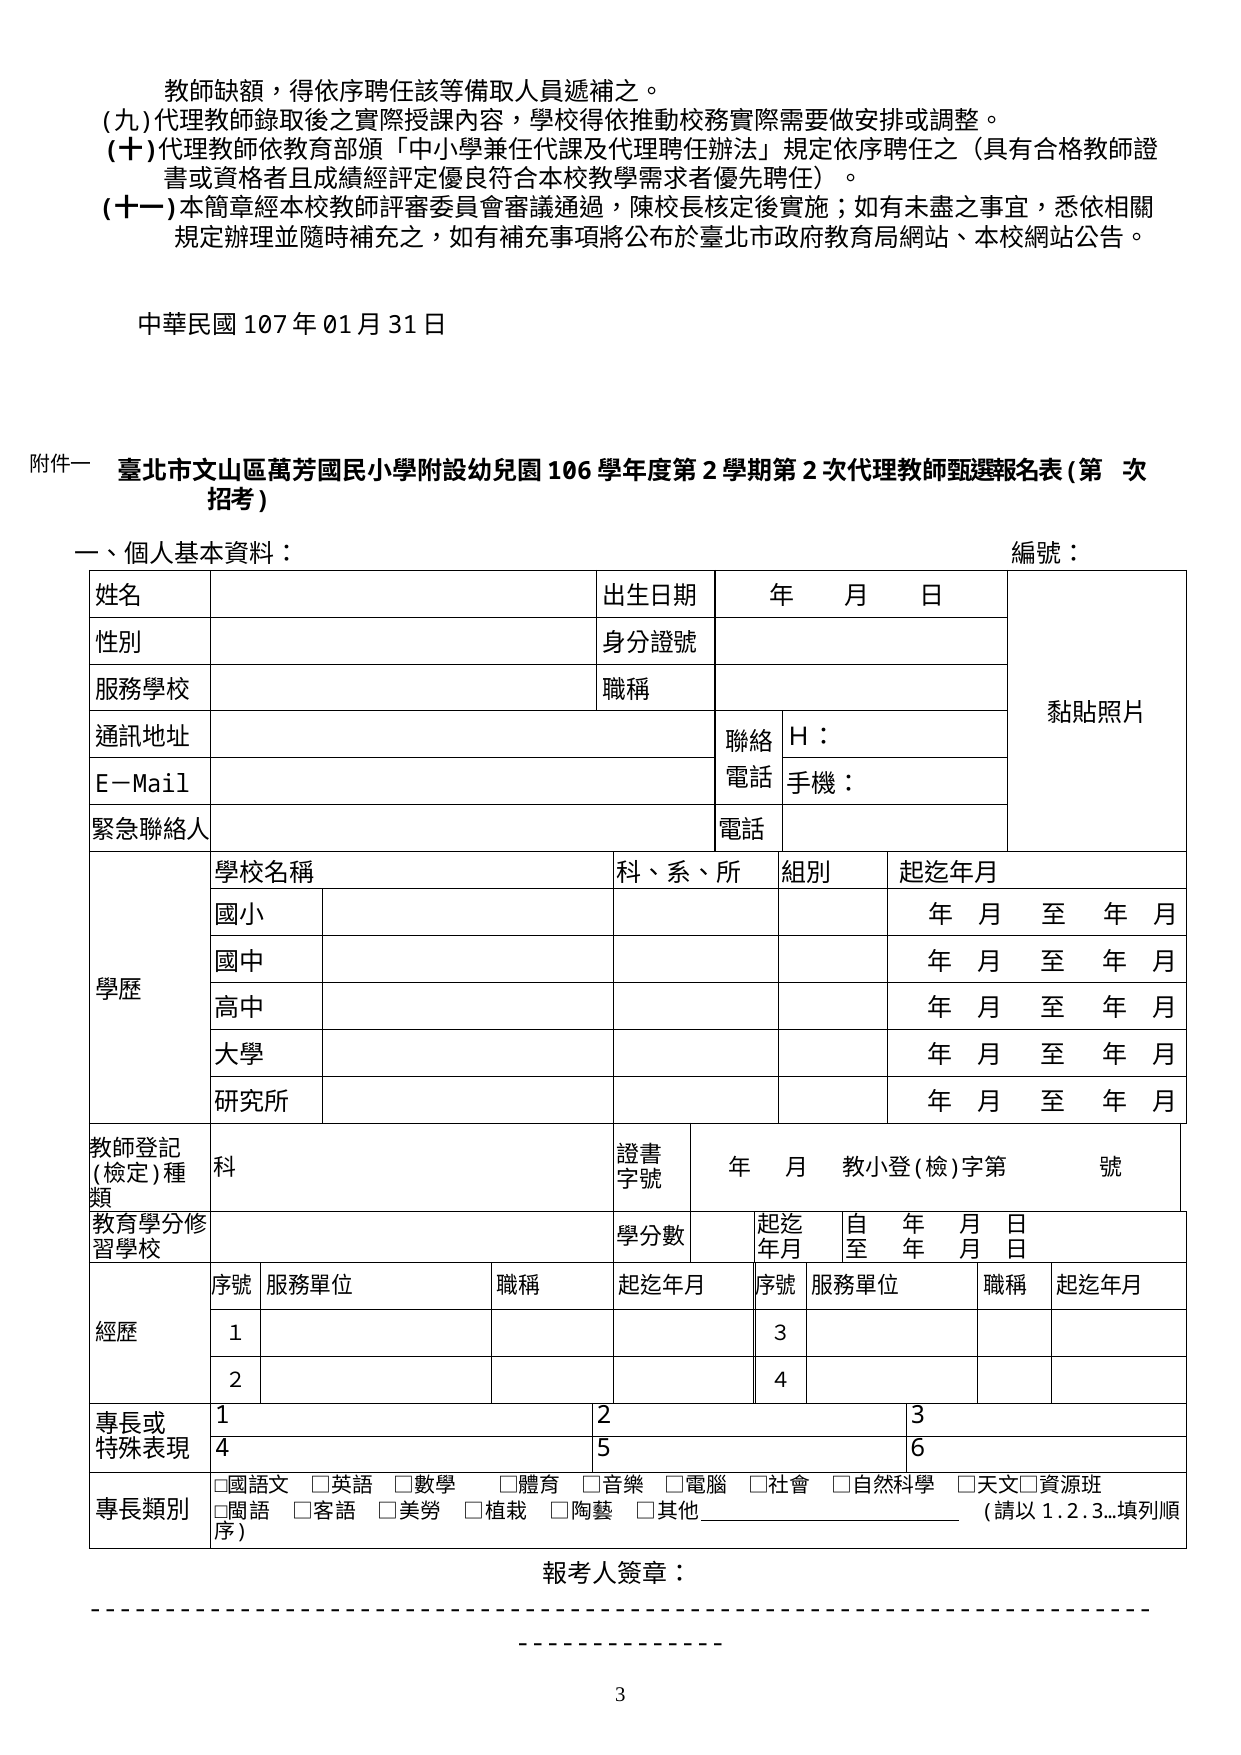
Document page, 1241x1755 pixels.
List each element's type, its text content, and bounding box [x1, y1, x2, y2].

table_cell 組別 [779, 852, 887, 888]
table_cell 緊急聯絡人 [90, 805, 210, 851]
text 一、個人基本資料： 編號： [74, 533, 1167, 570]
table_cell [716, 618, 1007, 663]
table_cell 年 月 至 年 月 [888, 889, 1186, 935]
table_cell 國中 [211, 936, 322, 982]
table_cell [614, 1030, 778, 1076]
table_cell 2 [593, 1404, 906, 1436]
text 臺北市文山區萬芳國民小學附設幼兒園106學年度第2學期第2次代理教師甄選報名表(第 次招考) [14, 439, 1167, 517]
table_cell [323, 1077, 613, 1123]
table_cell 學校名稱 [211, 852, 613, 888]
table_cell [807, 1310, 977, 1356]
table_cell [807, 1357, 977, 1403]
table_cell 科 [211, 1124, 613, 1211]
text 報考人簽章： [543, 1549, 1165, 1591]
table_cell [614, 983, 778, 1029]
table_cell 學歷 [90, 852, 210, 1123]
table_cell E－Mail [90, 758, 210, 804]
table_cell [978, 1310, 1051, 1356]
table_cell 教師登記(檢定)種類 [90, 1124, 210, 1211]
table_cell [323, 983, 613, 1029]
table_cell 服務單位 [807, 1263, 977, 1309]
table_cell 專長或 特殊表現 [90, 1404, 210, 1472]
text 附件一 [29, 447, 102, 477]
table_cell ２ [211, 1357, 260, 1403]
table_cell 經歷 [90, 1263, 210, 1403]
table_cell 專長類別 [90, 1473, 210, 1548]
table_cell １ [211, 1310, 260, 1356]
table_cell [211, 805, 714, 851]
table_cell [614, 1357, 753, 1403]
table_cell ３ [756, 1310, 806, 1356]
table_cell 性別 [90, 618, 210, 663]
table_cell [779, 889, 887, 935]
table_cell 年 月 至 年 月 [888, 1030, 1186, 1076]
table_cell 聯絡電話 [716, 711, 782, 804]
table_cell [978, 1357, 1051, 1403]
table_cell [614, 1077, 778, 1123]
table_cell 科、系、所 [614, 852, 778, 888]
table_cell 6 [907, 1437, 1186, 1472]
table_cell [614, 889, 778, 935]
text 書或資格者且成績經評定優良符合本校教學需求者優先聘任）。 [89, 164, 1167, 193]
table_cell 3 [907, 1404, 1186, 1436]
text (十一)本簡章經本校教師評審委員會審議通過，陳校長核定後實施；如有未盡之事宜，悉依相關規定辦理並隨時補充之，如有補充事項將公布於臺北市政府教育局網站、本校網站公告。 [99, 193, 1167, 252]
table_cell 年 月 教小登(檢)字第 號 [691, 1124, 1180, 1211]
table_cell [779, 983, 887, 1029]
table_cell 通訊地址 [90, 711, 210, 757]
text 教師缺額，得依序聘任該等備取人員遞補之。 [74, 77, 1167, 106]
table_cell 起迄年月 [1052, 1263, 1186, 1309]
table_cell [492, 1310, 613, 1356]
table_cell 年 月 至 年 月 [888, 1077, 1186, 1123]
table_cell [716, 665, 1007, 710]
table_cell 職稱 [597, 665, 714, 710]
table_cell 起迄年月 [888, 852, 1186, 888]
table_cell [1052, 1357, 1186, 1403]
table_cell 高中 [211, 983, 322, 1029]
table_cell [492, 1357, 613, 1403]
table_cell 起迄 年月 [755, 1212, 842, 1262]
table_cell 年 月 至 年 月 [888, 936, 1186, 982]
table_cell 序號 [211, 1263, 260, 1309]
table_cell [323, 889, 613, 935]
table_cell ４ [756, 1357, 806, 1403]
table_cell [211, 618, 596, 663]
table_cell 5 [593, 1437, 906, 1472]
table_header 出生日期 [597, 571, 714, 617]
table_cell 職稱 [492, 1263, 613, 1309]
table_cell [261, 1310, 491, 1356]
table_header 年 月 日 [716, 571, 1007, 617]
table_cell □國語文 □英語 □數學 □體育 □音樂 □電腦 □社會 □自然科學 □天文□資源班 □閩語 □客語 □美勞 □植栽 □陶藝 □其他 (請以1.2.3…填列順序) [211, 1473, 1186, 1548]
table_cell 4 [211, 1437, 592, 1472]
table_cell [691, 1212, 754, 1262]
table_cell [211, 758, 714, 804]
table_cell [1181, 1124, 1186, 1211]
table_cell [261, 1357, 491, 1403]
text (十)代理教師依教育部頒「中小學兼任代課及代理聘任辦法」規定依序聘任之（具有合格教師證 [89, 135, 1167, 164]
table_cell 大學 [211, 1030, 322, 1076]
table_cell 1 [211, 1404, 592, 1436]
table_cell [783, 805, 1007, 851]
table_cell [323, 1030, 613, 1076]
table_cell [211, 665, 596, 710]
table_cell 起迄年月 [614, 1263, 753, 1309]
table_cell [779, 1030, 887, 1076]
table_cell 學分數 [614, 1212, 690, 1262]
table_cell 國小 [211, 889, 322, 935]
table_cell [211, 711, 714, 757]
table_cell 序號 [756, 1263, 806, 1309]
table_cell 教育學分修習學校 [90, 1212, 210, 1262]
table_cell 手機： [783, 758, 1007, 804]
table_header [211, 571, 596, 617]
table_cell 證書 字號 [614, 1124, 690, 1211]
table_cell 服務單位 [261, 1263, 491, 1309]
table_cell 服務學校 [90, 665, 210, 710]
table_cell [614, 1310, 753, 1356]
table_cell [1052, 1310, 1186, 1356]
table_header 黏貼照片 [1008, 571, 1186, 851]
table_cell Ｈ： [783, 711, 1007, 757]
text (九)代理教師錄取後之實際授課內容，學校得依推動校務實際需要做安排或調整。 [99, 106, 1167, 135]
table_header 姓名 [90, 571, 210, 617]
table_cell 職稱 [978, 1263, 1051, 1309]
text ------------------------------------------------------------------------------------- [86, 1591, 1154, 1659]
table_cell 身分證號 [597, 618, 714, 663]
table_cell 電話 [716, 805, 782, 851]
table_cell 研究所 [211, 1077, 322, 1123]
table_cell [614, 936, 778, 982]
table_cell [779, 936, 887, 982]
text 中華民國107年01月31日 [122, 310, 1167, 339]
table_cell 自 年 月 日 至 年 月 日 [843, 1212, 1186, 1262]
table_cell [211, 1212, 613, 1262]
table_cell [779, 1077, 887, 1123]
table_cell [323, 936, 613, 982]
table_cell 年 月 至 年 月 [888, 983, 1186, 1029]
